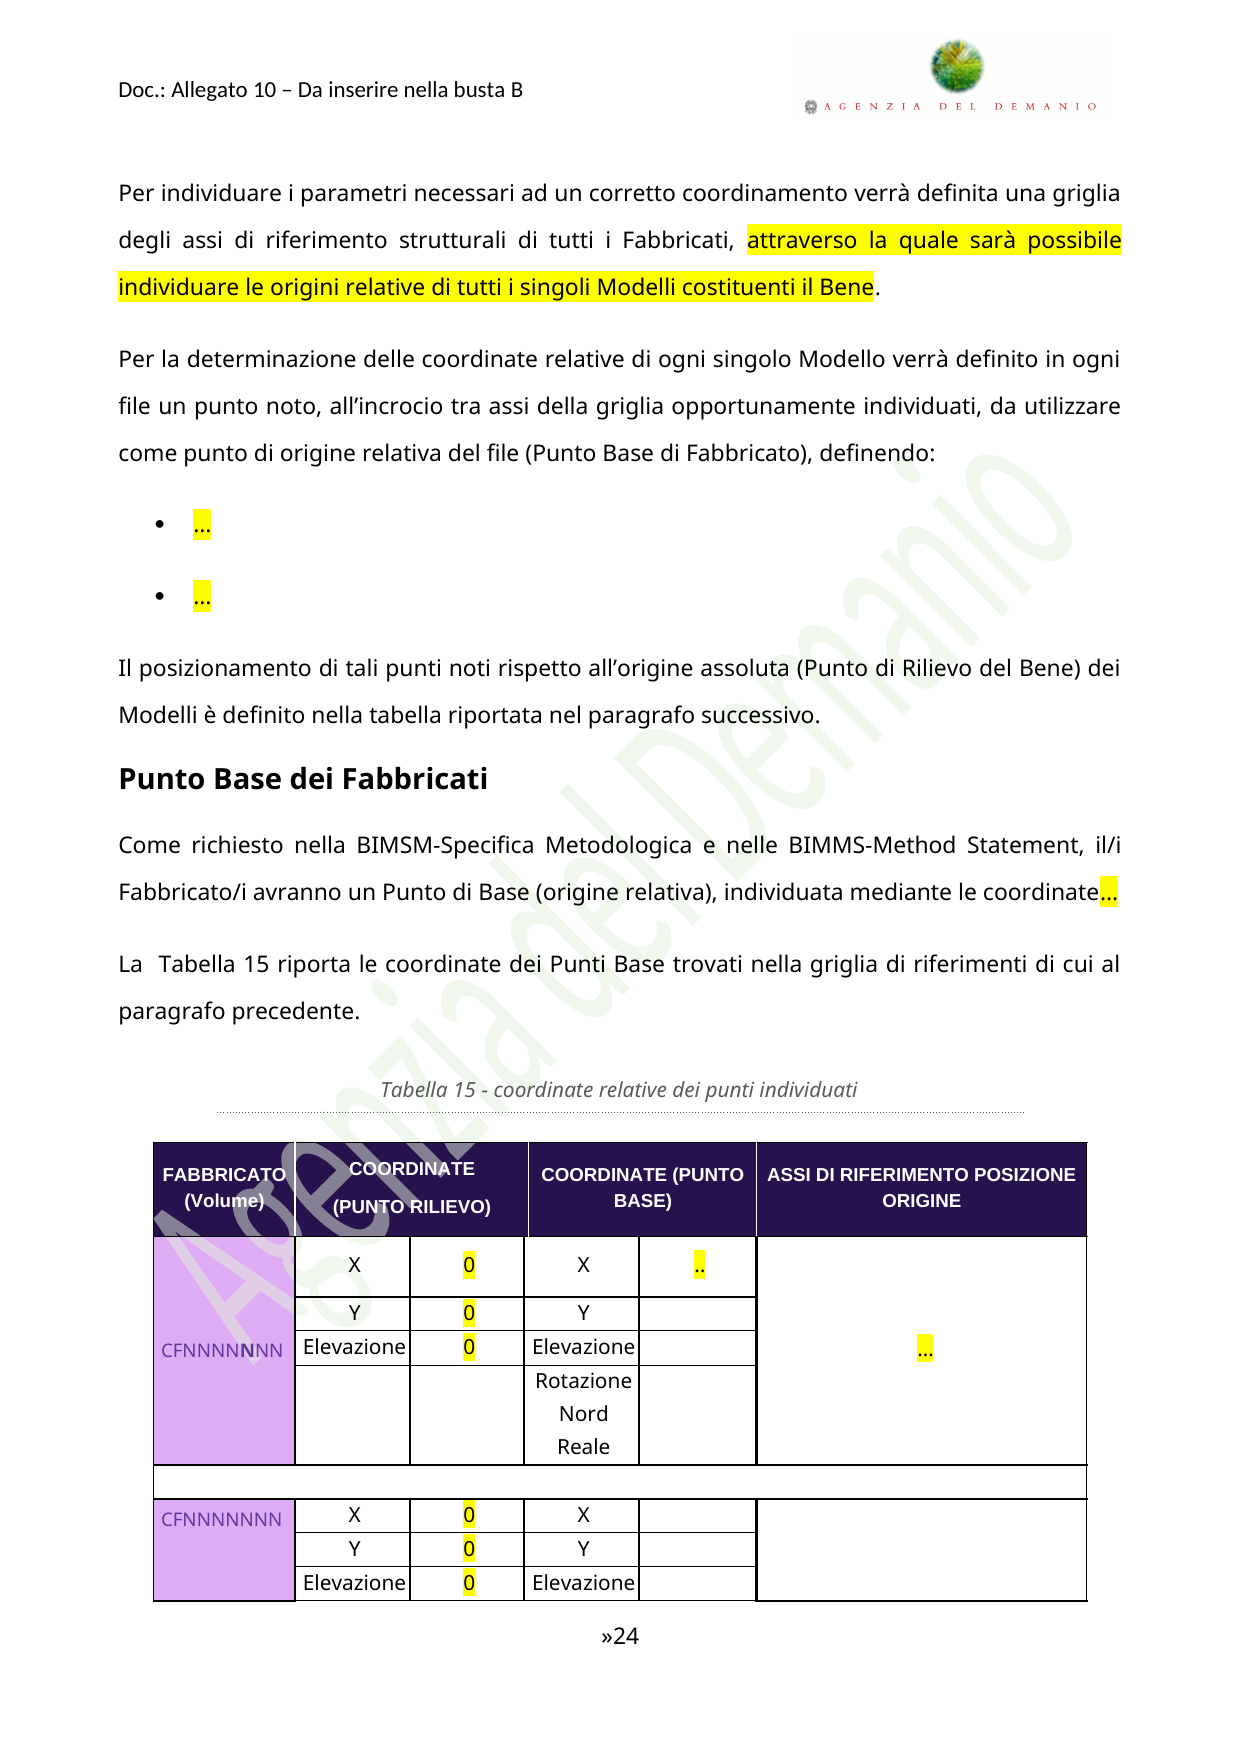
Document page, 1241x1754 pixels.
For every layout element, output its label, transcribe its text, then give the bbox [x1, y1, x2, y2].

list [994, 508, 1056, 540]
table_header FABBRICATO (Volume) [154, 1143, 294, 1236]
list [923, 580, 996, 612]
list [1061, 508, 1122, 540]
table_cell 0 [411, 1298, 523, 1330]
text Per la determinazione delle coordinate relative di ogni singolo Modello verrà definito in ogni file un punto noto, all’incrocio tra assi della griglia opportunamente individuati, da utilizzare come punto di origine relativa del file (Punto Base di Fabbricato), definendo: [118, 343, 1122, 468]
list [858, 595, 893, 612]
table_cell .. [640, 1237, 755, 1296]
table_cell [295, 1466, 409, 1498]
table_cell [296, 1366, 409, 1464]
text [715, 758, 771, 798]
table_cell X [296, 1237, 409, 1296]
list [874, 580, 935, 612]
table_header COORDINATE (PUNTO BASE) [529, 1143, 756, 1236]
table_cell Elevazione [525, 1567, 638, 1600]
table_cell 0 [411, 1533, 523, 1566]
table_cell Y [296, 1533, 409, 1566]
table_cell [524, 1466, 638, 1498]
text [758, 758, 1122, 798]
text Per individuare i parametri necessari ad un corretto coordinamento verrà definita una griglia degli assi di riferimento strutturali di tutti i Fabbricati, attraverso la quale sarà possibile individuare le origini relative di tutti i singoli Modelli costituenti il Bene. [118, 177, 1122, 302]
table_cell 0 [411, 1500, 523, 1532]
table_cell 0 [411, 1237, 523, 1296]
list [984, 580, 1122, 612]
table_cell Elevazione [296, 1567, 409, 1600]
text Tabella 15 - coordinate relative dei punti individuati [477, 1075, 1024, 1113]
text Il posizionamento di tali punti noti rispetto all’origine assoluta (Punto di Rilievo del Bene) dei Modelli è definito nella tabella riportata nel paragrafo successivo. [811, 652, 1122, 730]
table_cell CFNNNNNNN [154, 1500, 294, 1600]
table_cell Y [525, 1298, 638, 1330]
table_cell [640, 1298, 755, 1330]
table_cell Y [296, 1298, 409, 1330]
text Tabella 15 - coordinate relative dei punti individuati [216, 1075, 429, 1113]
table_cell [154, 1466, 295, 1498]
table_cell 0 [411, 1567, 523, 1600]
list … [156, 580, 850, 612]
table_cell [639, 1466, 756, 1498]
table_cell … [758, 1237, 1086, 1464]
text Il posizionamento di tali punti noti rispetto all’origine assoluta (Punto di Rilievo del Bene) dei Modelli è definito nella tabella riportata nel paragrafo successivo. [783, 671, 860, 730]
table_cell [640, 1500, 755, 1532]
text La Tabella 15 riporta le coordinate dei Punti Base trovati nella griglia di riferimenti di cui al paragrafo precedente. [118, 948, 1122, 1026]
table_cell 0 [411, 1331, 523, 1364]
table_cell X [525, 1237, 638, 1296]
table_header COORDINATE (PUNTO RILIEVO) [296, 1197, 338, 1236]
table_cell [410, 1466, 524, 1498]
table_cell [756, 1466, 1086, 1498]
table_cell X [525, 1500, 638, 1532]
table_cell CFNNNNNNN [154, 1237, 294, 1464]
text Come richiesto nella BIMSM-Specifica Metodologica e nelle BIMMS-Method Statement, il/i Fabbricato/i avranno un Punto di Base (origine relativa), individuata mediante le coordinate… [118, 829, 673, 907]
table_cell [640, 1331, 755, 1364]
text Il posizionamento di tali punti noti rispetto all’origine assoluta (Punto di Rilievo del Bene) dei Modelli è definito nella tabella riportata nel paragrafo successivo. [118, 652, 803, 730]
table_header COORDINATE (PUNTO RILIEVO) [296, 1154, 335, 1194]
list … [156, 508, 967, 540]
table_cell X [296, 1500, 409, 1532]
table_cell Rotazione Nord Reale [525, 1366, 638, 1464]
table_cell [640, 1366, 755, 1464]
text [638, 758, 733, 798]
table_cell Elevazione [296, 1331, 409, 1364]
table_cell [411, 1366, 523, 1464]
table_header COORDINATE (PUNTO RILIEVO) [318, 1143, 528, 1236]
text Tabella 15 - coordinate relative dei punti individuati [425, 1075, 495, 1113]
table_cell Y [525, 1533, 638, 1566]
table_cell Elevazione [525, 1331, 638, 1364]
table_cell [640, 1567, 755, 1600]
table_cell [758, 1500, 1086, 1600]
text Punto Base dei Fabbricati [118, 758, 652, 798]
table_header ASSI DI RIFERIMENTO POSIZIONE ORIGINE [757, 1143, 1086, 1236]
table_cell [640, 1533, 755, 1566]
list [955, 508, 1005, 540]
text Come richiesto nella BIMSM-Specifica Metodologica e nelle BIMMS-Method Statement, il/i Fabbricato/i avranno un Punto di Base (origine relativa), individuata mediante le coordinate… [615, 829, 1122, 907]
